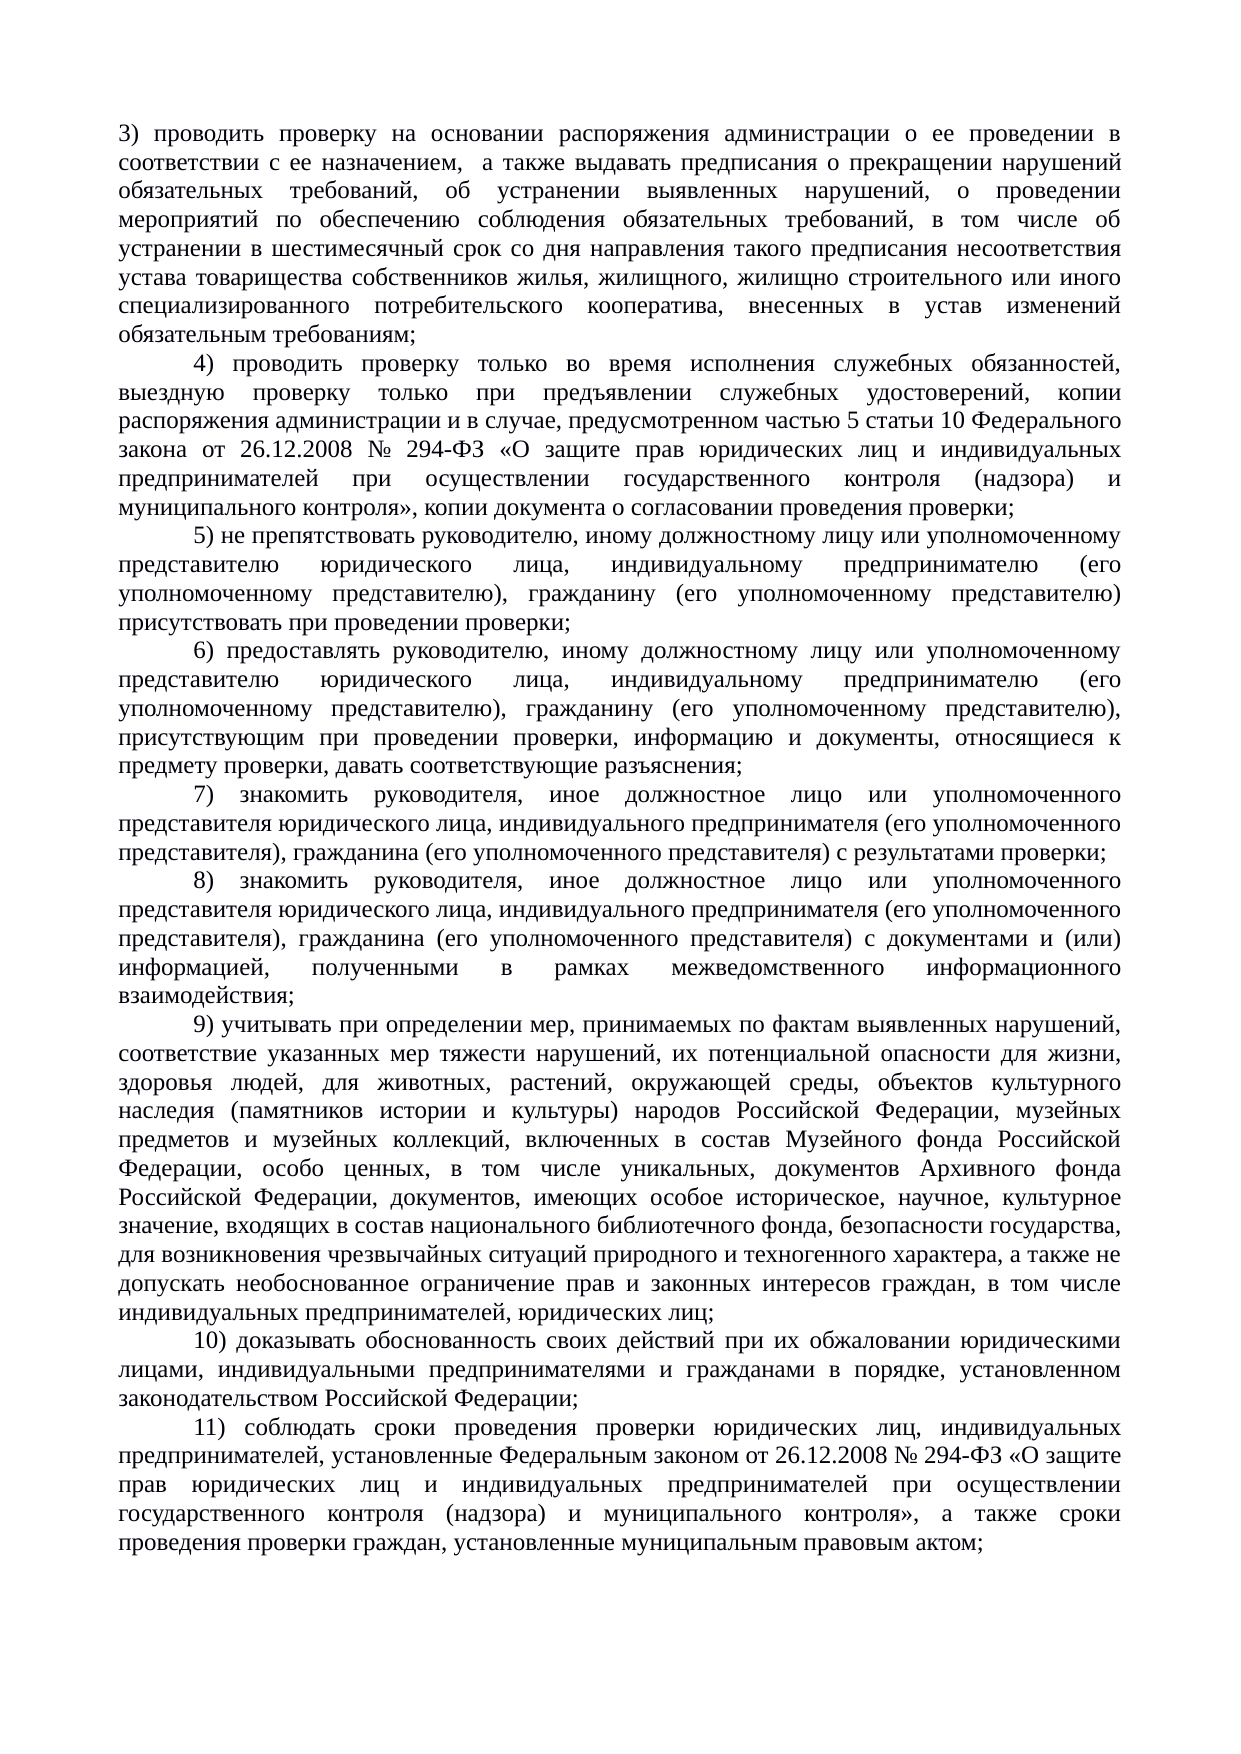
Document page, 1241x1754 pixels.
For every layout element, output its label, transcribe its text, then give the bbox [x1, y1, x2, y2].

text 5) не препятствовать руководителю, иному должностному лицу или уполномоченному представителю юридического лица, индивидуальному предпринимателю (его уполномоченному представителю), гражданину (его уполномоченному представителю) присутствовать при проведении проверки; [118, 521, 1122, 636]
text 10) доказывать обоснованность своих действий при их обжаловании юридическими лицами, индивидуальными предпринимателями и гражданами в порядке, установленном законодательством Российской Федерации; [118, 1326, 1122, 1412]
text 9) учитывать при определении мер, принимаемых по фактам выявленных нарушений, соответствие указанных мер тяжести нарушений, их потенциальной опасности для жизни, здоровья людей, для животных, растений, окружающей среды, объектов культурного наследия (памятников истории и культуры) народов Российской Федерации, музейных предметов и музейных коллекций, включенных в состав Музейного фонда Российской Федерации, особо ценных, в том числе уникальных, документов Архивного фонда Российской Федерации, документов, имеющих особое историческое, научное, культурное значение, входящих в состав национального библиотечного фонда, безопасности государства, для возникновения чрезвычайных ситуаций природного и техногенного характера, а также не допускать необоснованное ограничение прав и законных интересов граждан, в том числе индивидуальных предпринимателей, юридических лиц; [118, 1009, 1122, 1326]
text 8) знакомить руководителя, иное должностное лицо или уполномоченного представителя юридического лица, индивидуального предпринимателя (его уполномоченного представителя), гражданина (его уполномоченного представителя) с документами и (или) информацией, полученными в рамках межведомственного информационного взаимодействия; [118, 866, 1122, 1009]
text 3) проводить проверку на основании распоряжения администрации о ее проведении в соответствии с ее назначением, а также выдавать предписания о прекращении нарушений обязательных требований, об устранении выявленных нарушений, о проведении мероприятий по обеспечению соблюдения обязательных требований, в том числе об устранении в шестимесячный срок со дня направления такого предписания несоответствия устава товарищества собственников жилья, жилищного, жилищно строительного или иного специализированного потребительского кооператива, внесенных в устав изменений обязательным требованиям; [118, 118, 1122, 348]
text 6) предоставлять руководителю, иному должностному лицу или уполномоченному представителю юридического лица, индивидуальному предпринимателю (его уполномоченному представителю), гражданину (его уполномоченному представителю), присутствующим при проведении проверки, информацию и документы, относящиеся к предмету проверки, давать соответствующие разъяснения; [118, 636, 1122, 779]
text 7) знакомить руководителя, иное должностное лицо или уполномоченного представителя юридического лица, индивидуального предпринимателя (его уполномоченного представителя), гражданина (его уполномоченного представителя) с результатами проверки; [118, 779, 1122, 866]
text 4) проводить проверку только во время исполнения служебных обязанностей, выездную проверку только при предъявлении служебных удостоверений, копии распоряжения администрации и в случае, предусмотренном частью 5 статьи 10 Федерального закона от 26.12.2008 № 294-ФЗ «О защите прав юридических лиц и индивидуальных предпринимателей при осуществлении государственного контроля (надзора) и муниципального контроля», копии документа о согласовании проведения проверки; [118, 348, 1122, 521]
text 11) соблюдать сроки проведения проверки юридических лиц, индивидуальных предпринимателей, установленные Федеральным законом от 26.12.2008 № 294-ФЗ «О защите прав юридических лиц и индивидуальных предпринимателей при осуществлении государственного контроля (надзора) и муниципального контроля», а также сроки проведения проверки граждан, установленные муниципальным правовым актом; [118, 1412, 1122, 1556]
